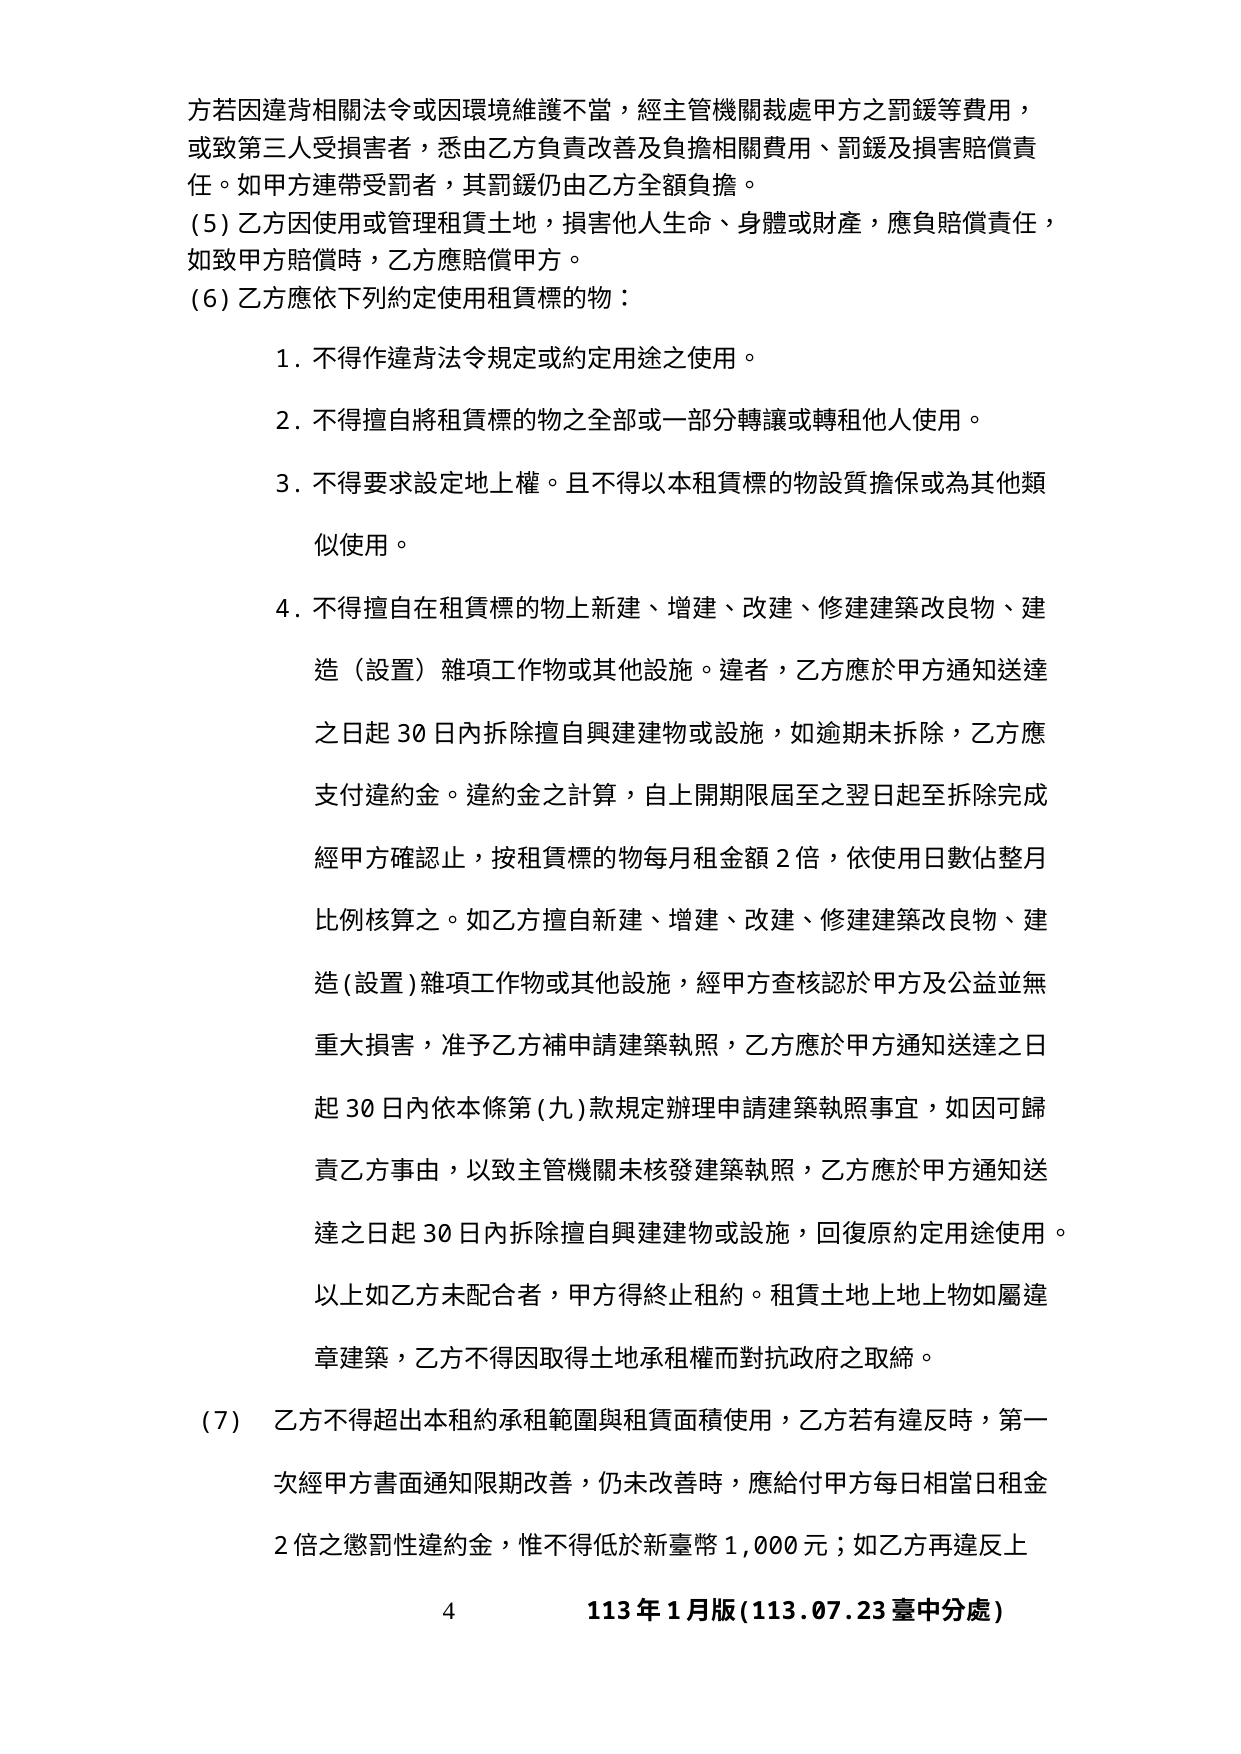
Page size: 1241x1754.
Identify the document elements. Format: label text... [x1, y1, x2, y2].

list 不得要求設定地上權。且不得以本租賃標的物設質擔保或為其他類似使用。 [275, 439, 1048, 564]
list 不得擅自在租賃標的物上新建、增建、改建、修建建築改良物、建造（設置）雜項工作物或其他設施。違者，乙方應於甲方通知送達之日起30日內拆除擅自興建建物或設施，如逾期未拆除，乙方應支付違約金。違約金之計算，自上開期限屆至之翌日起至拆除完成經甲方確認止，按租賃標的物每月租金額2倍，依使用日數佔整月比例核算之。如乙方擅自新建、增建、改建、修建建築改良物、建造(設置)雜項工作物或其他設施，經甲方查核認於甲方及公益並無重大損害，准予乙方補申請建築執照，乙方應於甲方通知送達之日起30日內依本條第(九)款規定辦理申請建築執照事宜，如因可歸責乙方事由，以致主管機關未核發建築執照，乙方應於甲方通知送達之日起30日內拆除擅自興建建物或設施，回復原約定用途使用。以上如乙方未配合者，甲方得終止租約。租賃土地上地上物如屬違章建築，乙方不得因取得土地承租權而對抗政府之取締。 [275, 564, 1048, 1377]
list 乙方不得超出本租約承租範圍與租賃面積使用，乙方若有違反時，第一次經甲方書面通知限期改善，仍未改善時，應給付甲方每日相當日租金2倍之懲罰性違約金，惟不得低於新臺幣1,000元；如乙方再違反上述約定，自違反當日起應給付甲方每日相當日租金4倍之懲罰性違約金，惟不得低於新臺幣2,000元，以上均核收至乙方改善完成日止。若經甲方書面通知限期改善而未於期限內改善者，甲方並得終止本契約。 [198, 1377, 1048, 1564]
list 乙方因使用或管理租賃土地，損害他人生命、身體或財產，應負賠償責任，如致甲方賠償時，乙方應賠償甲方。 [187, 202, 1043, 277]
list 不得擅自將租賃標的物之全部或一部分轉讓或轉租他人使用。 [275, 377, 1048, 439]
list 方若因違背相關法令或因環境維護不當，經主管機關裁處甲方之罰鍰等費用，或致第三人受損害者，悉由乙方負責改善及負擔相關費用、罰鍰及損害賠償責任。如甲方連帶受罰者，其罰鍰仍由乙方全額負擔。 [187, 89, 1043, 202]
list 不得作違背法令規定或約定用途之使用。 [275, 314, 1048, 377]
list 乙方應依下列約定使用租賃標的物： [187, 277, 1043, 314]
